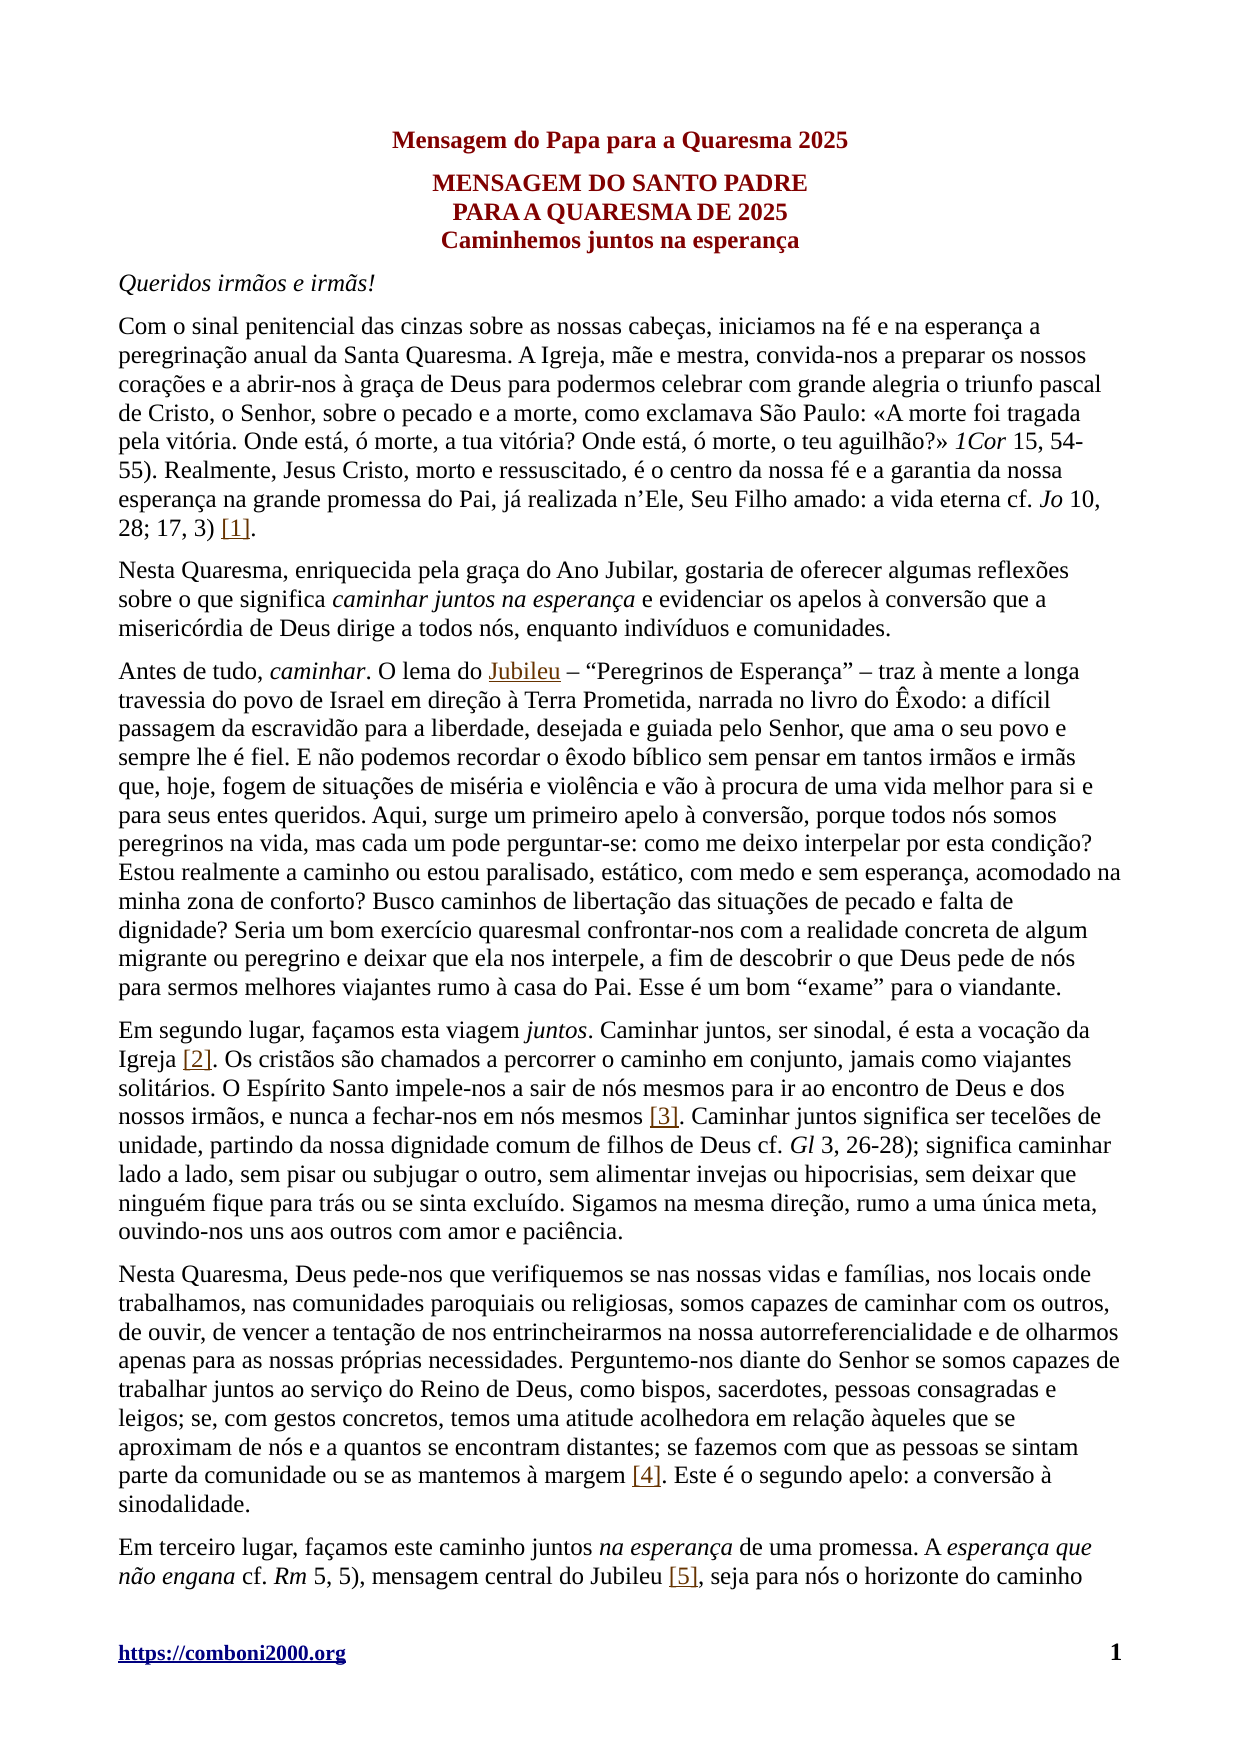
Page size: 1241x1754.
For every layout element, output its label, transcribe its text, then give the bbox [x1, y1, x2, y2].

text Mensagem do Papa para a Quaresma 2025 [118, 125, 1122, 154]
text Em terceiro lugar, façamos este caminho juntos na esperança de uma promessa. A esperança que não engana cf. Rm 5, 5), mensagem central do Jubileu [5], seja para nós o horizonte do caminho [118, 1532, 1122, 1590]
text Em segundo lugar, façamos esta viagem juntos. Caminhar juntos, ser sinodal, é esta a vocação da Igreja [2]. Os cristãos são chamados a percorrer o caminho em conjunto, jamais como viajantes solitários. O Espírito Santo impele-nos a sair de nós mesmos para ir ao encontro de Deus e dos nossos irmãos, e nunca a fechar-nos em nós mesmos [3]. Caminhar juntos significa ser tecelões de unidade, partindo da nossa dignidade comum de filhos de Deus cf. Gl 3, 26-28); significa caminhar lado a lado, sem pisar ou subjugar o outro, sem alimentar invejas ou hipocrisias, sem deixar que ninguém fique para trás ou se sinta excluído. Sigamos na mesma direção, rumo a uma única meta, ouvindo-nos uns aos outros com amor e paciência. [118, 1015, 1122, 1245]
text Queridos irmãos e irmãs! [118, 268, 1122, 297]
text Antes de tudo, caminhar. O lema do Jubileu – “Peregrinos de Esperança” – traz à mente a longa travessia do povo de Israel em direção à Terra Prometida, narrada no livro do Êxodo: a difícil passagem da escravidão para a liberdade, desejada e guiada pelo Senhor, que ama o seu povo e sempre lhe é fiel. E não podemos recordar o êxodo bíblico sem pensar em tantos irmãos e irmãs que, hoje, fogem de situações de miséria e violência e vão à procura de uma vida melhor para si e para seus entes queridos. Aqui, surge um primeiro apelo à conversão, porque todos nós somos peregrinos na vida, mas cada um pode perguntar-se: como me deixo interpelar por esta condição? Estou realmente a caminho ou estou paralisado, estático, com medo e sem esperança, acomodado na minha zona de conforto? Busco caminhos de libertação das situações de pecado e falta de dignidade? Seria um bom exercício quaresmal confrontar-nos com a realidade concreta de algum migrante ou peregrino e deixar que ela nos interpele, a fim de descobrir o que Deus pede de nós para sermos melhores viajantes rumo à casa do Pai. Esse é um bom “exame” para o viandante. [118, 656, 1122, 1001]
text MENSAGEM DO SANTO PADRE PARA A QUARESMA DE 2025 Caminhemos juntos na esperança [118, 168, 1122, 254]
text Nesta Quaresma, enriquecida pela graça do Ano Jubilar, gostaria de oferecer algumas reflexões sobre o que significa caminhar juntos na esperança e evidenciar os apelos à conversão que a misericórdia de Deus dirige a todos nós, enquanto indivíduos e comunidades. [118, 556, 1122, 642]
text Com o sinal penitencial das cinzas sobre as nossas cabeças, iniciamos na fé e na esperança a peregrinação anual da Santa Quaresma. A Igreja, mãe e mestra, convida-nos a preparar os nossos corações e a abrir-nos à graça de Deus para podermos celebrar com grande alegria o triunfo pascal de Cristo, o Senhor, sobre o pecado e a morte, como exclamava São Paulo: «A morte foi tragada pela vitória. Onde está, ó morte, a tua vitória? Onde está, ó morte, o teu aguilhão?» 1Cor 15, 54-55). Realmente, Jesus Cristo, morto e ressuscitado, é o centro da nossa fé e a garantia da nossa esperança na grande promessa do Pai, já realizada n’Ele, Seu Filho amado: a vida eterna cf. Jo 10, 28; 17, 3) [1]. [118, 311, 1122, 541]
text Nesta Quaresma, Deus pede-nos que verifiquemos se nas nossas vidas e famílias, nos locais onde trabalhamos, nas comunidades paroquiais ou religiosas, somos capazes de caminhar com os outros, de ouvir, de vencer a tentação de nos entrincheirarmos na nossa autorreferencialidade e de olharmos apenas para as nossas próprias necessidades. Perguntemo-nos diante do Senhor se somos capazes de trabalhar juntos ao serviço do Reino de Deus, como bispos, sacerdotes, pessoas consagradas e leigos; se, com gestos concretos, temos uma atitude acolhedora em relação àqueles que se aproximam de nós e a quantos se encontram distantes; se fazemos com que as pessoas se sintam parte da comunidade ou se as mantemos à margem [4]. Este é o segundo apelo: a conversão à sinodalidade. [118, 1259, 1122, 1518]
